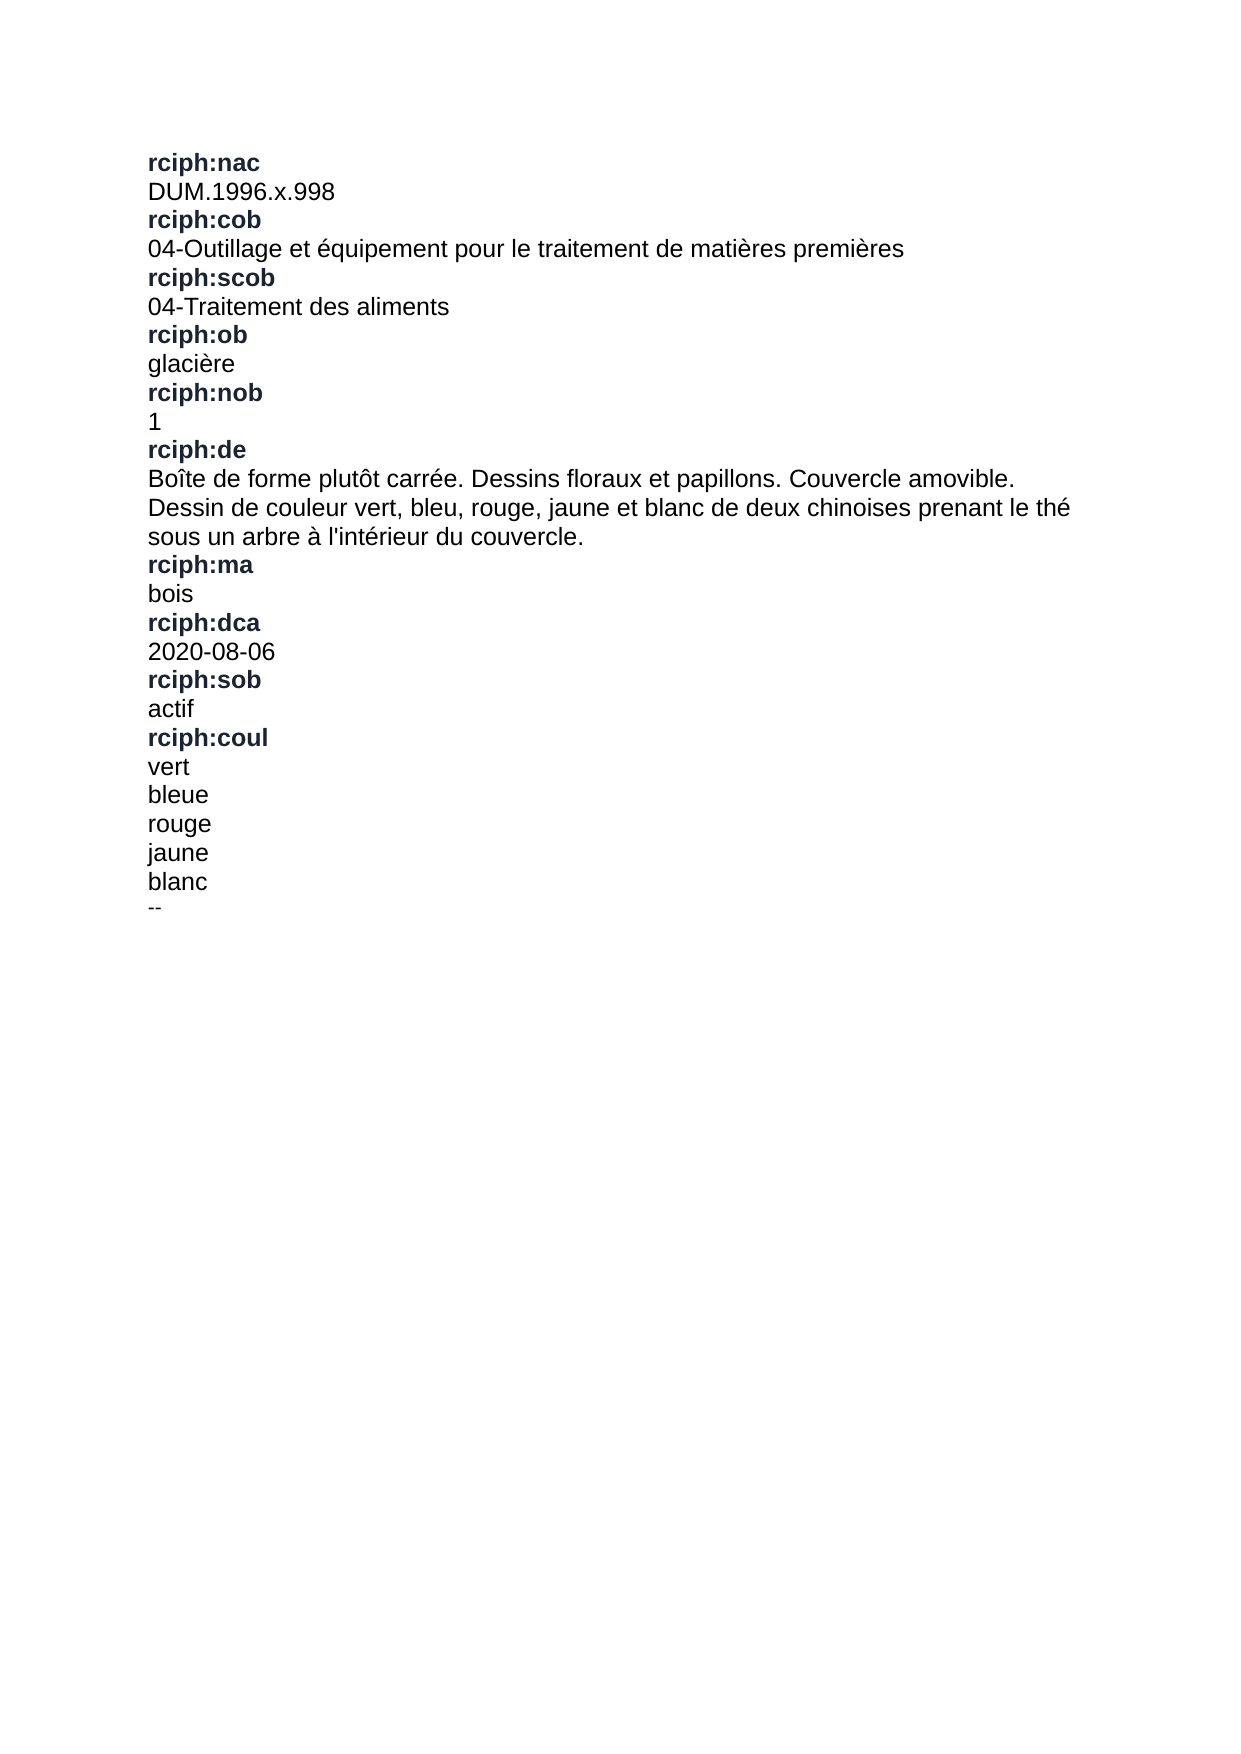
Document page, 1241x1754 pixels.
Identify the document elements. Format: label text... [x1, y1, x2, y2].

text actif [148, 694, 1092, 723]
text glacière [148, 349, 1092, 378]
text rciph:coul [148, 723, 1092, 751]
text rciph:de [148, 435, 1092, 464]
text rciph:sob [148, 665, 1092, 694]
text -- [148, 895, 1092, 919]
text rciph:nac [148, 148, 1092, 176]
text rouge [148, 809, 1092, 838]
text rciph:ma [148, 550, 1092, 579]
text rciph:scob [148, 263, 1092, 291]
text bois [148, 579, 1092, 608]
text Boîte de forme plutôt carrée. Dessins floraux et papillons. Couvercle amovible. Dessin de couleur vert, bleu, rouge, jaune et blanc de deux chinoises prenant le thé sous un arbre à l'intérieur du couvercle. [148, 464, 1092, 550]
text bleue [148, 780, 1092, 809]
text 2020-08-06 [148, 636, 1092, 665]
text jaune [148, 838, 1092, 866]
text vert [148, 751, 1092, 780]
text rciph:dca [148, 608, 1092, 636]
text blanc [148, 866, 1092, 895]
text rciph:ob [148, 320, 1092, 349]
text 04-Outillage et équipement pour le traitement de matières premières [148, 234, 1092, 263]
text 1 [148, 406, 1092, 435]
text DUM.1996.x.998 [148, 176, 1092, 205]
text rciph:nob [148, 378, 1092, 406]
text rciph:cob [148, 205, 1092, 234]
text 04-Traitement des aliments [148, 291, 1092, 320]
